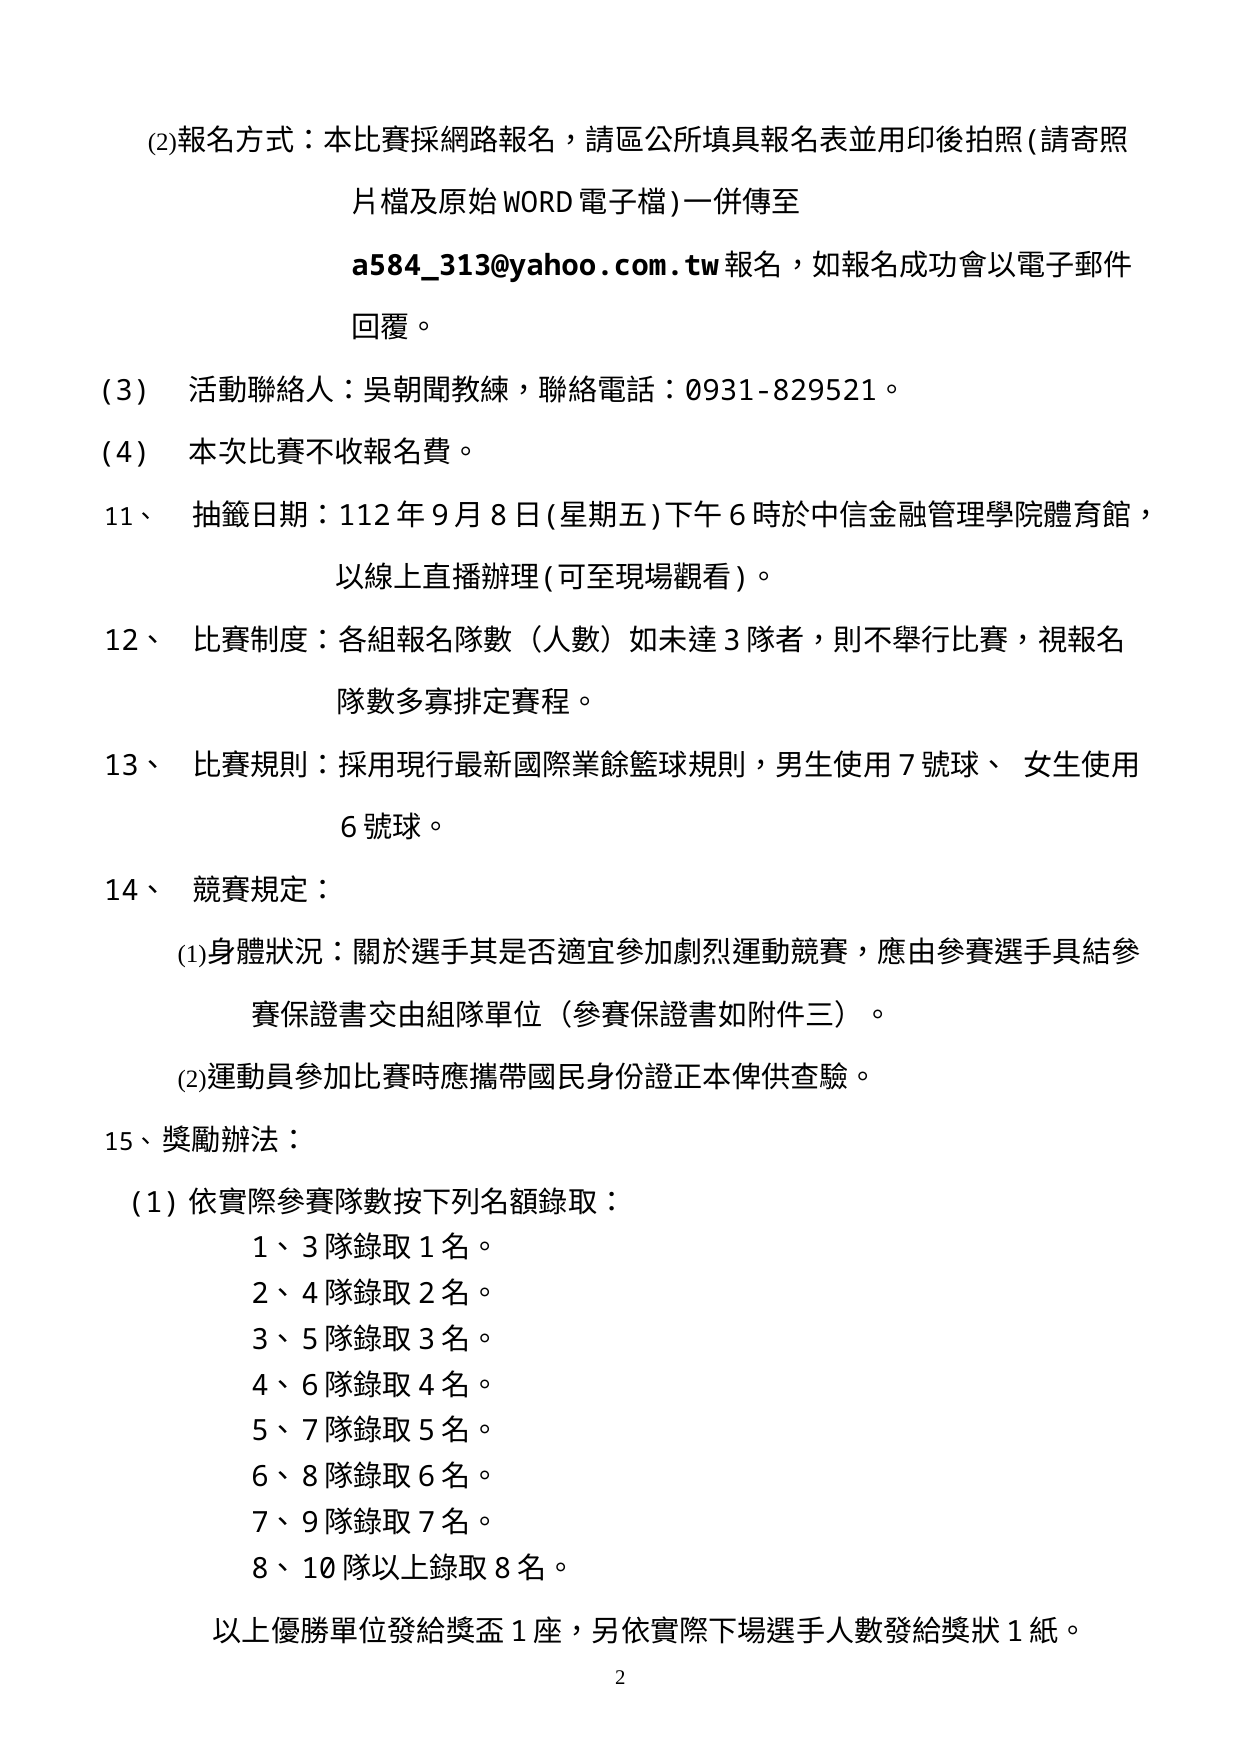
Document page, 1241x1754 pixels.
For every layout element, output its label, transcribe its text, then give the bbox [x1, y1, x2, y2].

list 9隊錄取7名。 [251, 1496, 1152, 1542]
list 身體狀況：關於選手其是否適宜參加劇烈運動競賽，應由參賽選手具結參賽保證書交由組隊單位（參賽保證書如附件三）。 [177, 908, 1152, 1033]
list 運動員參加比賽時應攜帶國民身份證正本俾供查驗。 [177, 1033, 1152, 1096]
list 3隊錄取1名。 [251, 1221, 1152, 1267]
list 報名方式：本比賽採網路報名，請區公所填具報名表並用印後拍照(請寄照片檔及原始WORD電子檔)一併傳至a584_313@yahoo.com.tw報名，如報名成功會以電子郵件回覆。 [148, 96, 1152, 346]
list 依實際參賽隊數按下列名額錄取： [89, 1158, 1152, 1221]
list 比賽規則：採用現行最新國際業餘籃球規則，男生使用7號球、 女生使用6號球。 [103, 721, 1152, 846]
list 比賽制度：各組報名隊數（人數）如未達3隊者，則不舉行比賽，視報名隊數多寡排定賽程。 [103, 596, 1152, 721]
list 10隊以上錄取8名。 [251, 1542, 1152, 1587]
list 本次比賽不收報名費。 [89, 408, 1152, 471]
list 活動聯絡人：吳朝聞教練，聯絡電話：0931-829521。 [89, 346, 1152, 408]
list 4隊錄取2名。 [251, 1267, 1152, 1312]
list 7隊錄取5名。 [251, 1404, 1152, 1450]
list 抽籤日期：112年9月8日(星期五)下午6時於中信金融管理學院體育館，以線上直播辦理(可至現場觀看)。 [103, 471, 1152, 596]
list 5隊錄取3名。 [251, 1312, 1152, 1358]
list 6隊錄取4名。 [251, 1358, 1152, 1404]
list 競賽規定： [103, 846, 1152, 908]
list 8隊錄取6名。 [251, 1450, 1152, 1496]
text 以上優勝單位發給獎盃1座，另依實際下場選手人數發給獎狀1紙。 [162, 1587, 1152, 1650]
list 獎勵辦法： [103, 1096, 1152, 1158]
